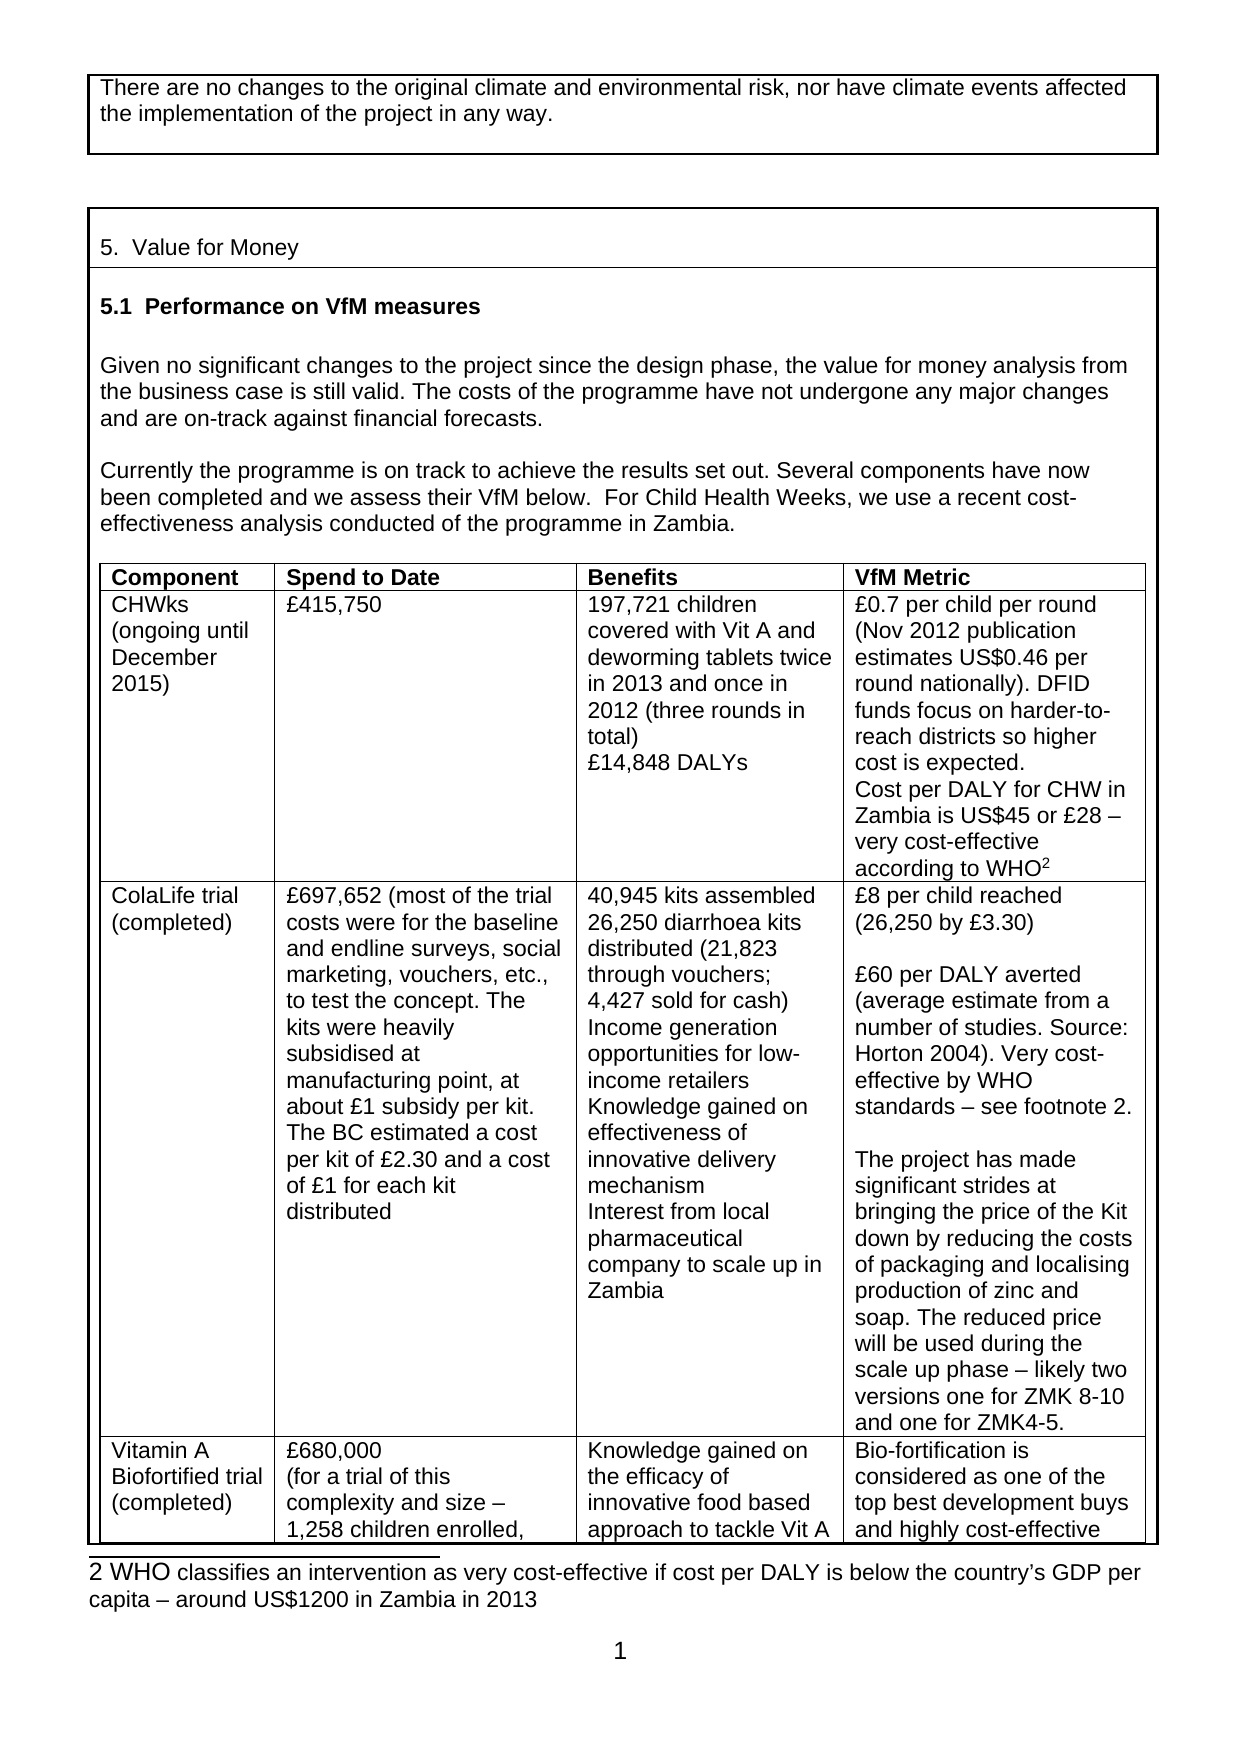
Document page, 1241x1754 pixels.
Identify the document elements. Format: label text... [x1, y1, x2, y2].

table_cell 40,945 kits assembled 26,250 diarrhoea kits distributed (21,823 through vouchers; 4,427 sold for cash) Income generation opportunities for low-income retailers Knowledge gained on effectiveness of innovative delivery mechanism Interest from local pharmaceutical company to scale up in Zambia [577, 882, 843, 1436]
table_cell There are no changes to the original climate and environmental risk, nor have climate events affected the implementation of the project in any way. [90, 76, 1156, 153]
table_cell £8 per child reached (26,250 by £3.30) £60 per DALY averted (average estimate from a number of studies. Source: Horton 2004). Very cost-effective by WHO standards – see footnote 2. The project has made significant strides at bringing the price of the Kit down by reducing the costs of packaging and localising production of zinc and soap. The reduced price will be used during the scale up phase – likely two versions one for ZMK 8-10 and one for ZMK4-5. [844, 882, 1145, 1436]
table_cell 197,721 children covered with Vit A and deworming tablets twice in 2013 and once in 2012 (three rounds in total) £14,848 DALYs [577, 591, 843, 881]
table_cell Bio-fortification is considered as one of the top best development buys and highly cost-effective [844, 1437, 1145, 1542]
table_header Spend to Date [275, 564, 576, 590]
table_cell £415,750 [275, 591, 576, 881]
table_cell Vitamin A Biofortified trial (completed) [101, 1437, 274, 1542]
table_cell 5.1 Performance on VfM measures Given no significant changes to the project since the design phase, the value for money analysis from the business case is still valid. The costs of the programme have not undergone any major changes and are on-track against financial forecasts. Currently the programme is on track to achieve the results set out. Several components have now been completed and we assess their VfM below. For Child Health Weeks, we use a recent cost-effectiveness analysis conducted of the programme in Zambia. [90, 268, 1156, 1543]
table_cell £680,000 (for a trial of this complexity and size – 1,258 children enrolled, [275, 1437, 576, 1542]
table_cell ColaLife trial (completed) [101, 882, 274, 1436]
table_header Component [101, 564, 274, 590]
table_header Benefits [577, 564, 843, 590]
table_cell £0.7 per child per round (Nov 2012 publication estimates US$0.46 per round nationally). DFID funds focus on harder-to-reach districts so higher cost is expected. Cost per DALY for CHW in Zambia is US$45 or £28 – very cost-effective according to WHO [844, 591, 1145, 881]
table_cell Knowledge gained on the efficacy of innovative food based approach to tackle Vit A [577, 1437, 843, 1542]
table_header 5. Value for Money [90, 209, 1156, 266]
table_cell CHWks (ongoing until December 2015) [101, 591, 274, 881]
table_header VfM Metric [844, 564, 1145, 590]
table_cell £697,652 (most of the trial costs were for the baseline and endline surveys, social marketing, vouchers, etc., to test the concept. The kits were heavily subsidised at manufacturing point, at about £1 subsidy per kit. The BC estimated a cost per kit of £2.30 and a cost of £1 for each kit distributed [275, 882, 576, 1436]
